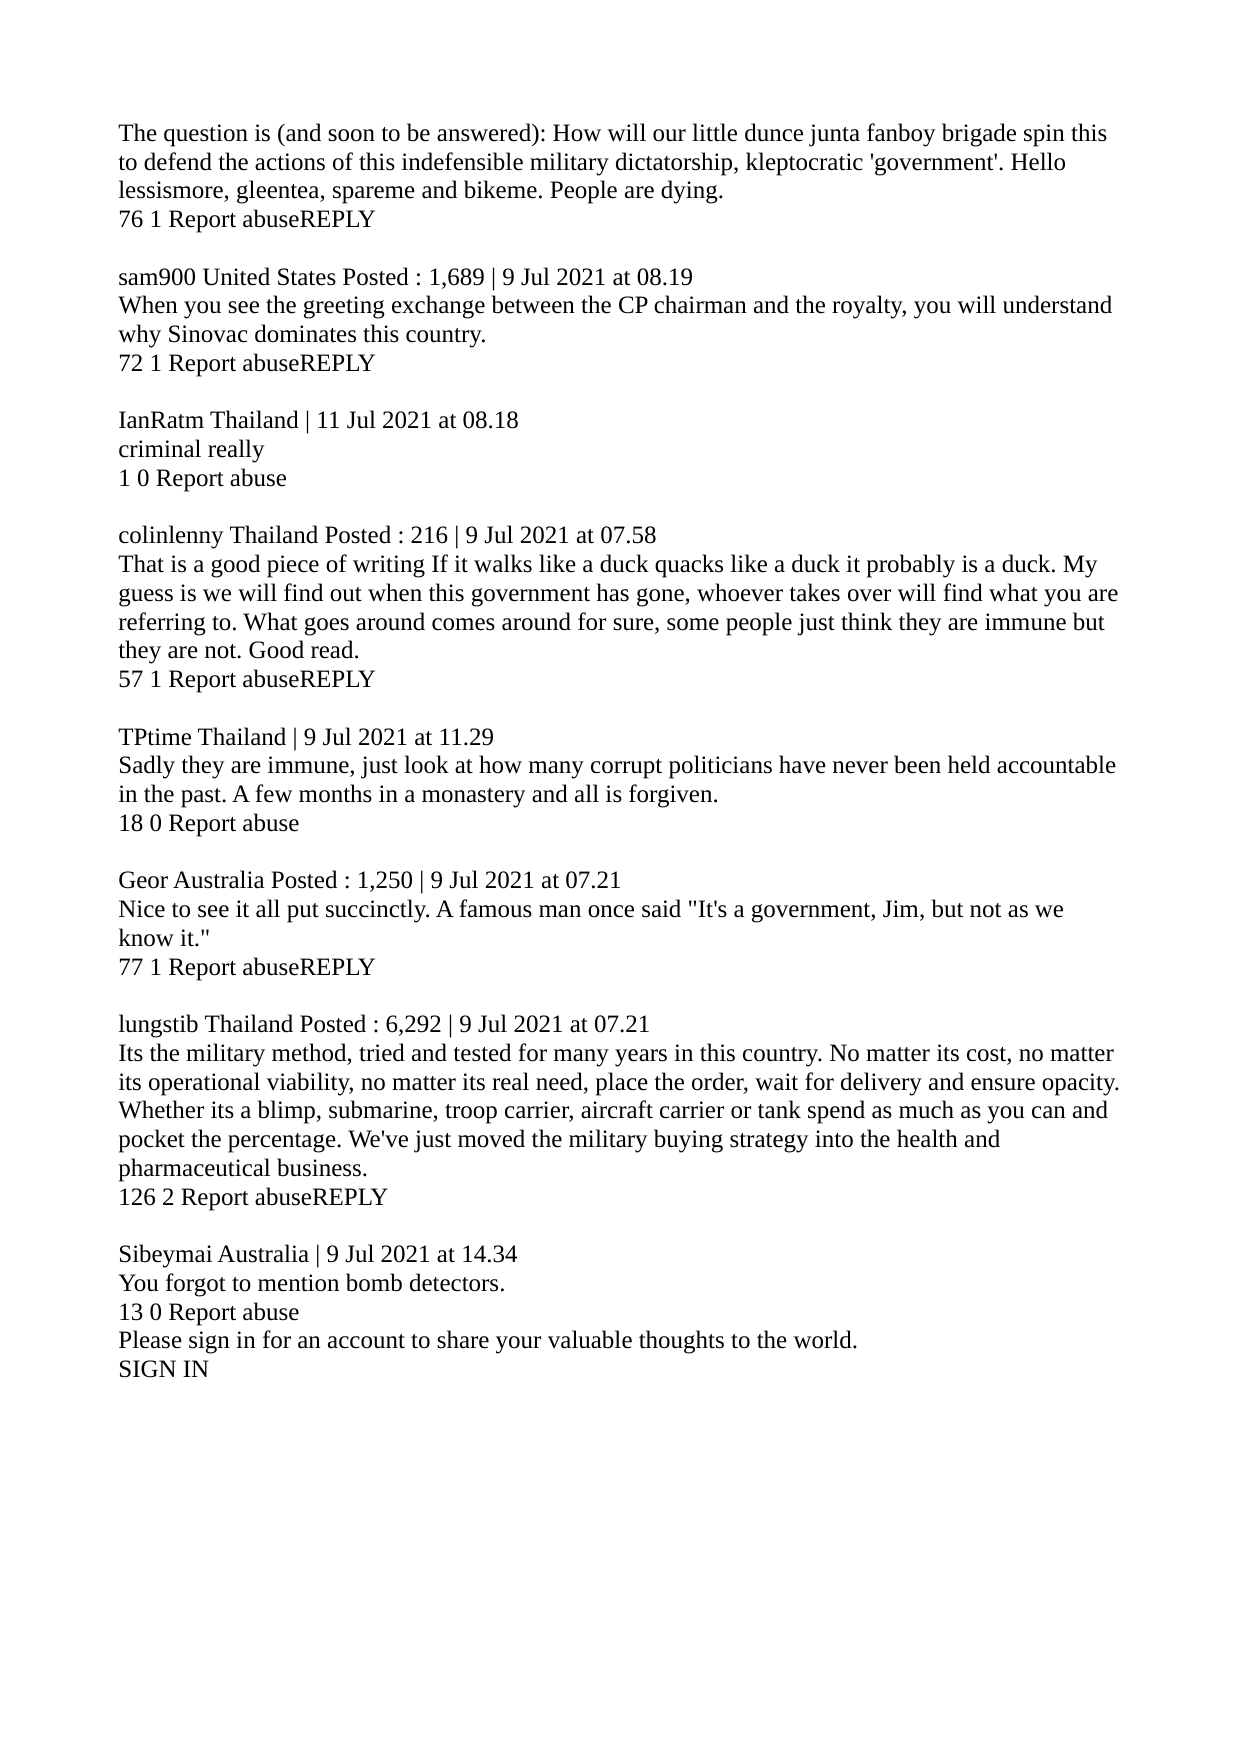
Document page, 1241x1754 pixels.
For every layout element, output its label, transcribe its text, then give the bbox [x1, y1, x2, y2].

text 72 1 Report abuseREPLY [118, 348, 1122, 377]
text colinlenny Thailand Posted : 216 | 9 Jul 2021 at 07.58 [118, 521, 1122, 549]
text Geor Australia Posted : 1,250 | 9 Jul 2021 at 07.21 [118, 866, 1122, 894]
text Sadly they are immune, just look at how many corrupt politicians have never been held accountable in the past. A few months in a monastery and all is forgiven. [118, 751, 1122, 808]
text 76 1 Report abuseREPLY [118, 204, 1122, 233]
text IanRatm Thailand | 11 Jul 2021 at 08.18 [118, 406, 1122, 434]
text SIGN IN [118, 1354, 1122, 1383]
text The question is (and soon to be answered): How will our little dunce junta fanboy brigade spin this to defend the actions of this indefensible military dictatorship, kleptocratic 'government'. Hello lessismore, gleentea, spareme and bikeme. People are dying. [118, 118, 1122, 204]
text criminal really [118, 434, 1122, 463]
text 57 1 Report abuseREPLY [118, 664, 1122, 693]
text TPtime Thailand | 9 Jul 2021 at 11.29 [118, 722, 1122, 751]
text Sibeymai Australia | 9 Jul 2021 at 14.34 [118, 1239, 1122, 1268]
text 1 0 Report abuse [118, 463, 1122, 492]
text When you see the greeting exchange between the CP chairman and the royalty, you will understand why Sinovac dominates this country. [118, 291, 1122, 348]
text That is a good piece of writing If it walks like a duck quacks like a duck it probably is a duck. My guess is we will find out when this government has gone, whoever takes over will find what you are referring to. What goes around comes around for sure, some people just think they are immune but they are not. Good read. [118, 549, 1122, 664]
text 77 1 Report abuseREPLY [118, 952, 1122, 981]
text lungstib Thailand Posted : 6,292 | 9 Jul 2021 at 07.21 [118, 1009, 1122, 1038]
text Its the military method, tried and tested for many years in this country. No matter its cost, no matter its operational viability, no matter its real need, place the order, wait for delivery and ensure opacity. Whether its a blimp, submarine, troop carrier, aircraft carrier or tank spend as much as you can and pocket the percentage. We've just moved the military buying strategy into the health and pharmaceutical business. [118, 1038, 1122, 1182]
text You forgot to mention bomb detectors. [118, 1268, 1122, 1297]
text 18 0 Report abuse [118, 808, 1122, 837]
text Please sign in for an account to share your valuable thoughts to the world. [118, 1326, 1122, 1354]
text Nice to see it all put succinctly. A famous man once said "It's a government, Jim, but not as we know it." [118, 894, 1122, 952]
text sam900 United States Posted : 1,689 | 9 Jul 2021 at 08.19 [118, 262, 1122, 291]
text 13 0 Report abuse [118, 1297, 1122, 1326]
text 126 2 Report abuseREPLY [118, 1182, 1122, 1211]
